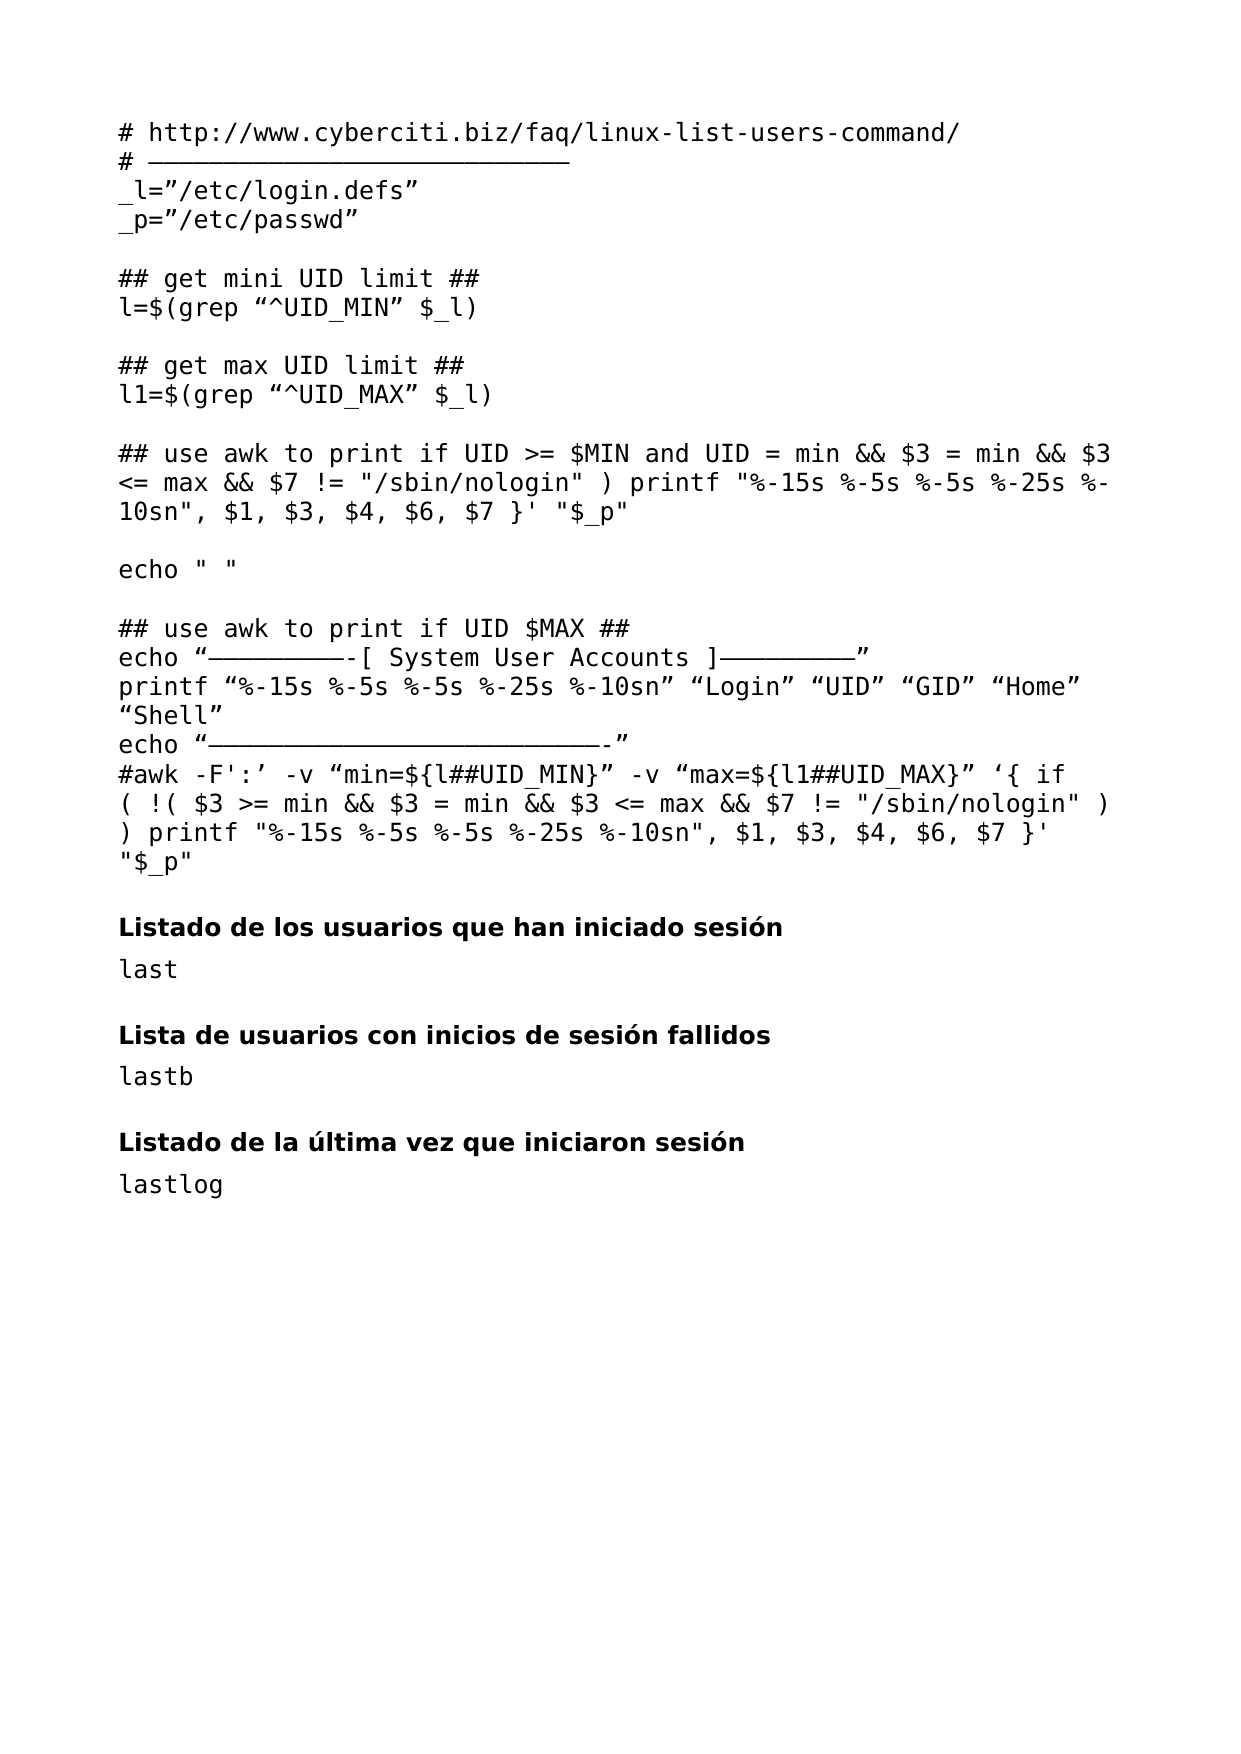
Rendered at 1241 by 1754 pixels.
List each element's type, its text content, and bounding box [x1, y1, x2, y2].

text last [118, 955, 1122, 984]
text lastlog [118, 1170, 1122, 1199]
text lastb [118, 1062, 1122, 1092]
subtitle Listado de los usuarios que han iniciado sesión [118, 913, 1122, 942]
text # http://www.cyberciti.biz/faq/linux-list-users-command/ # ———————————————————————————– _l=”/etc/login.defs” _p=”/etc/passwd” ## get mini UID limit ## l=$(grep “^UID_MIN” $_l) ## get max UID limit ## l1=$(grep “^UID_MAX” $_l) ## use awk to print if UID >= $MIN and UID = min && $3 = min && $3 <= max && $7 != "/sbin/nologin" ) printf "%-15s %-5s %-5s %-25s %-10sn", $1, $3, $4, $6, $7 }' "$_p" echo " " ## use awk to print if UID $MAX ## echo “—————————-[ System User Accounts ]—————————” printf “%-15s %-5s %-5s %-25s %-10sn” “Login” “UID” “GID” “Home” “Shell” echo “——————————————————————————-” #awk -F':’ -v “min=${l##UID_MIN}” -v “max=${l1##UID_MAX}” ‘{ if ( !( $3 >= min && $3 = min && $3 <= max && $7 != "/sbin/nologin" ) ) printf "%-15s %-5s %-5s %-25s %-10sn", $1, $3, $4, $6, $7 }' "$_p" [118, 118, 1122, 876]
subtitle Listado de la última vez que iniciaron sesión [118, 1128, 1122, 1158]
subtitle Lista de usuarios con inicios de sesión fallidos [118, 1021, 1122, 1050]
